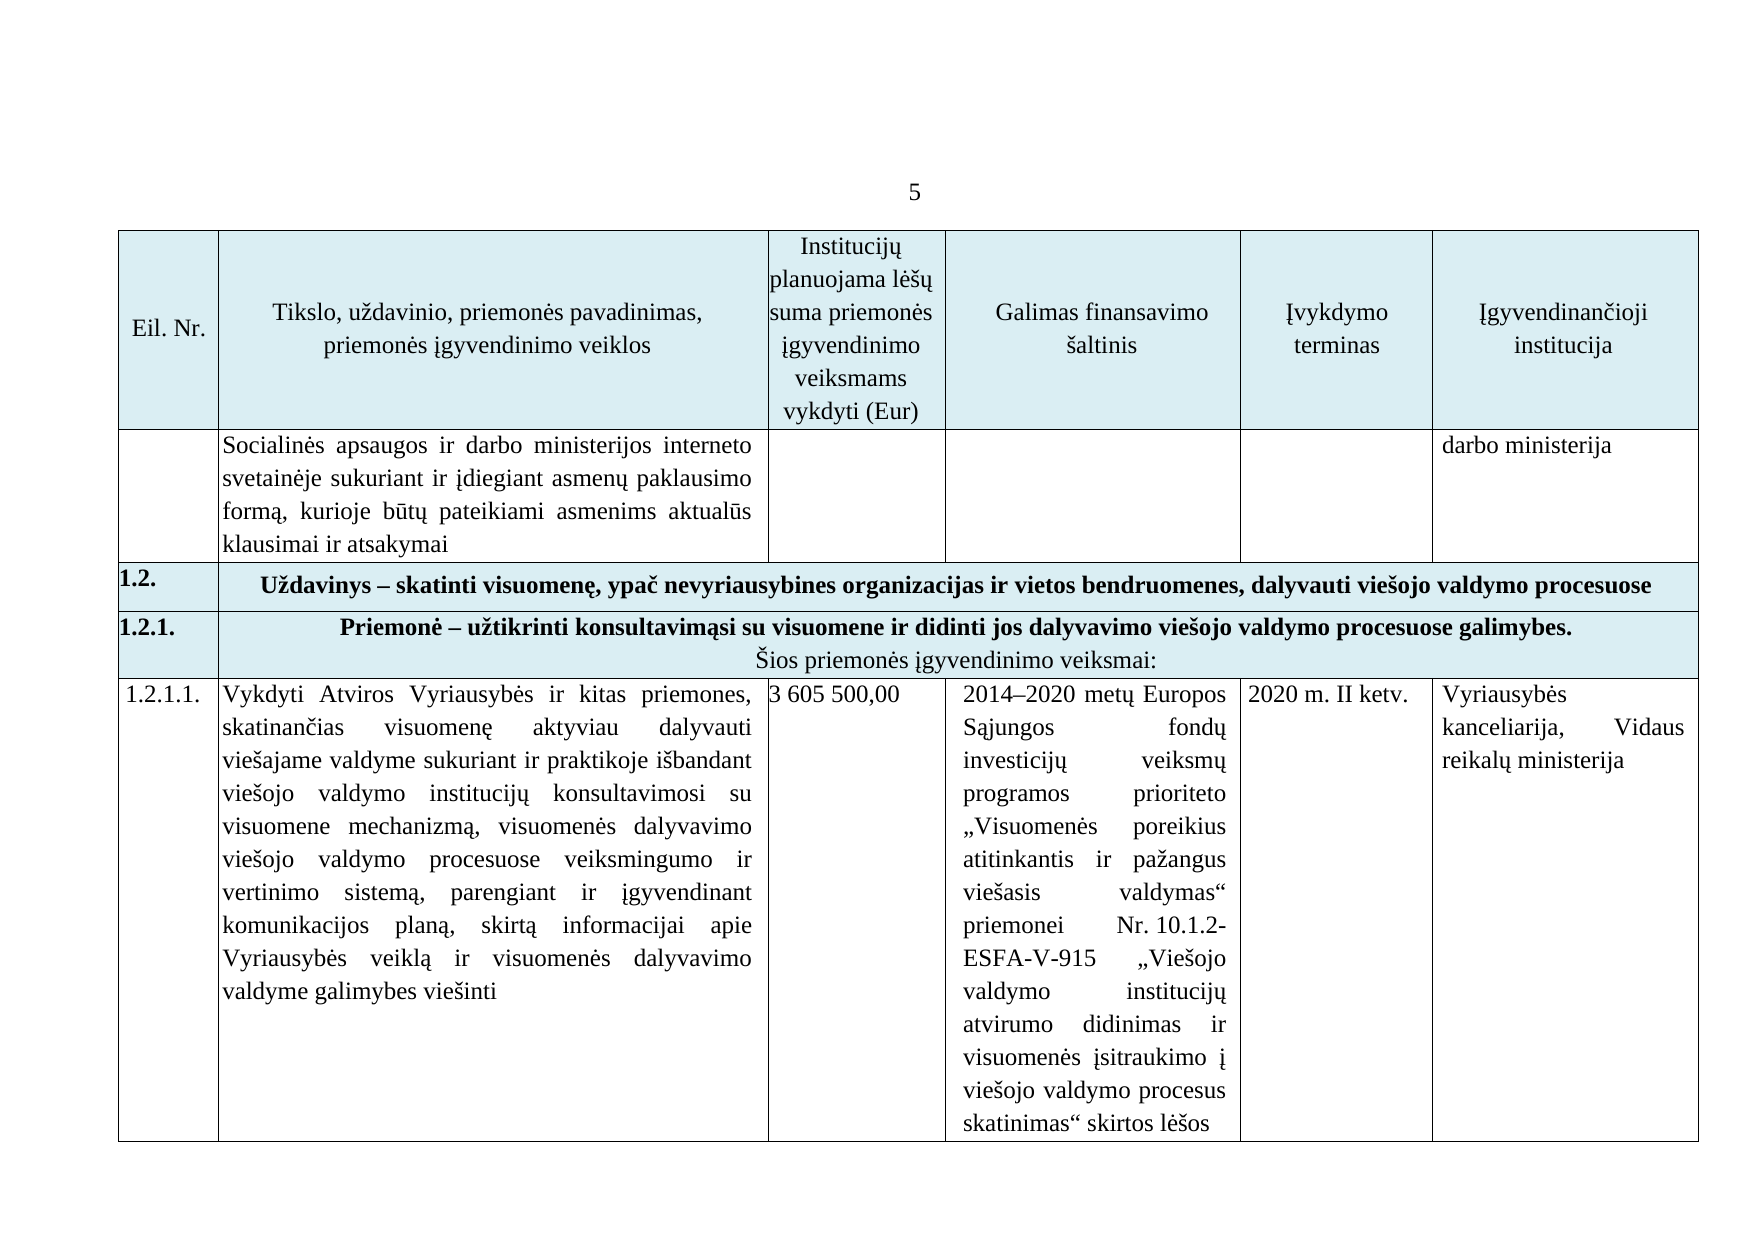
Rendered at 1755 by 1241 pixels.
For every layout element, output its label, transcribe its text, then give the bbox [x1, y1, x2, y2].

table_header Eil. Nr. [119, 231, 218, 429]
table_cell 1.2. [119, 563, 218, 611]
table_cell Vykdyti Atviros Vyriausybės ir kitas priemones, skatinančias visuomenę aktyviau dalyvauti viešajame valdyme sukuriant ir praktikoje išbandant viešojo valdymo institucijų konsultavimosi su visuomene mechanizmą, visuomenės dalyvavimo viešojo valdymo procesuose veiksmingumo ir vertinimo sistemą, parengiant ir įgyvendinant komunikacijos planą, skirtą informacijai apie Vyriausybės veiklą ir visuomenės dalyvavimo valdyme galimybes viešinti [219, 679, 768, 1141]
table_cell 1.2.1.1. [119, 679, 218, 1141]
table_header Įvykdymo terminas [1241, 231, 1432, 429]
table_cell 1.2.1. [119, 612, 218, 678]
table_cell [1241, 430, 1432, 562]
table_header Įgyvendinančioji institucija [1433, 231, 1698, 429]
table_cell darbo ministerija [1433, 430, 1698, 562]
table_header Galimas finansavimo šaltinis [946, 231, 1240, 429]
table_header Institucijų planuojama lėšų suma priemonės įgyvendinimo veiksmams vykdyti (Eur) [769, 231, 945, 429]
table_header Tikslo, uždavinio, priemonės pavadinimas, priemonės įgyvendinimo veiklos [219, 231, 768, 429]
table_cell [946, 430, 1240, 562]
table_cell [769, 430, 945, 562]
table_cell 2020 m. II ketv. [1241, 679, 1432, 1141]
table_cell Vyriausybės kanceliarija, Vidaus reikalų ministerija [1433, 679, 1698, 1141]
table_cell Priemonė – užtikrinti konsultavimąsi su visuomene ir didinti jos dalyvavimo viešojo valdymo procesuose galimybes. Šios priemonės įgyvendinimo veiksmai: [219, 612, 1698, 678]
table_cell Uždavinys – skatinti visuomenę, ypač nevyriausybines organizacijas ir vietos bendruomenes, dalyvauti viešojo valdymo procesuose [219, 563, 1698, 611]
table_cell Socialinės apsaugos ir darbo ministerijos interneto svetainėje sukuriant ir įdiegiant asmenų paklausimo formą, kurioje būtų pateikiami asmenims aktualūs klausimai ir atsakymai [219, 430, 768, 562]
table_cell 3 605 500,00 [769, 679, 945, 1141]
table_cell [119, 430, 218, 562]
table_cell 2014–2020 metų Europos Sąjungos fondų investicijų veiksmų programos prioriteto „Visuomenės poreikius atitinkantis ir pažangus viešasis valdymas“ priemonei Nr. 10.1.2-ESFA-V-915 „Viešojo valdymo institucijų atvirumo didinimas ir visuomenės įsitraukimo į viešojo valdymo procesus skatinimas“ skirtos lėšos [946, 679, 1240, 1141]
